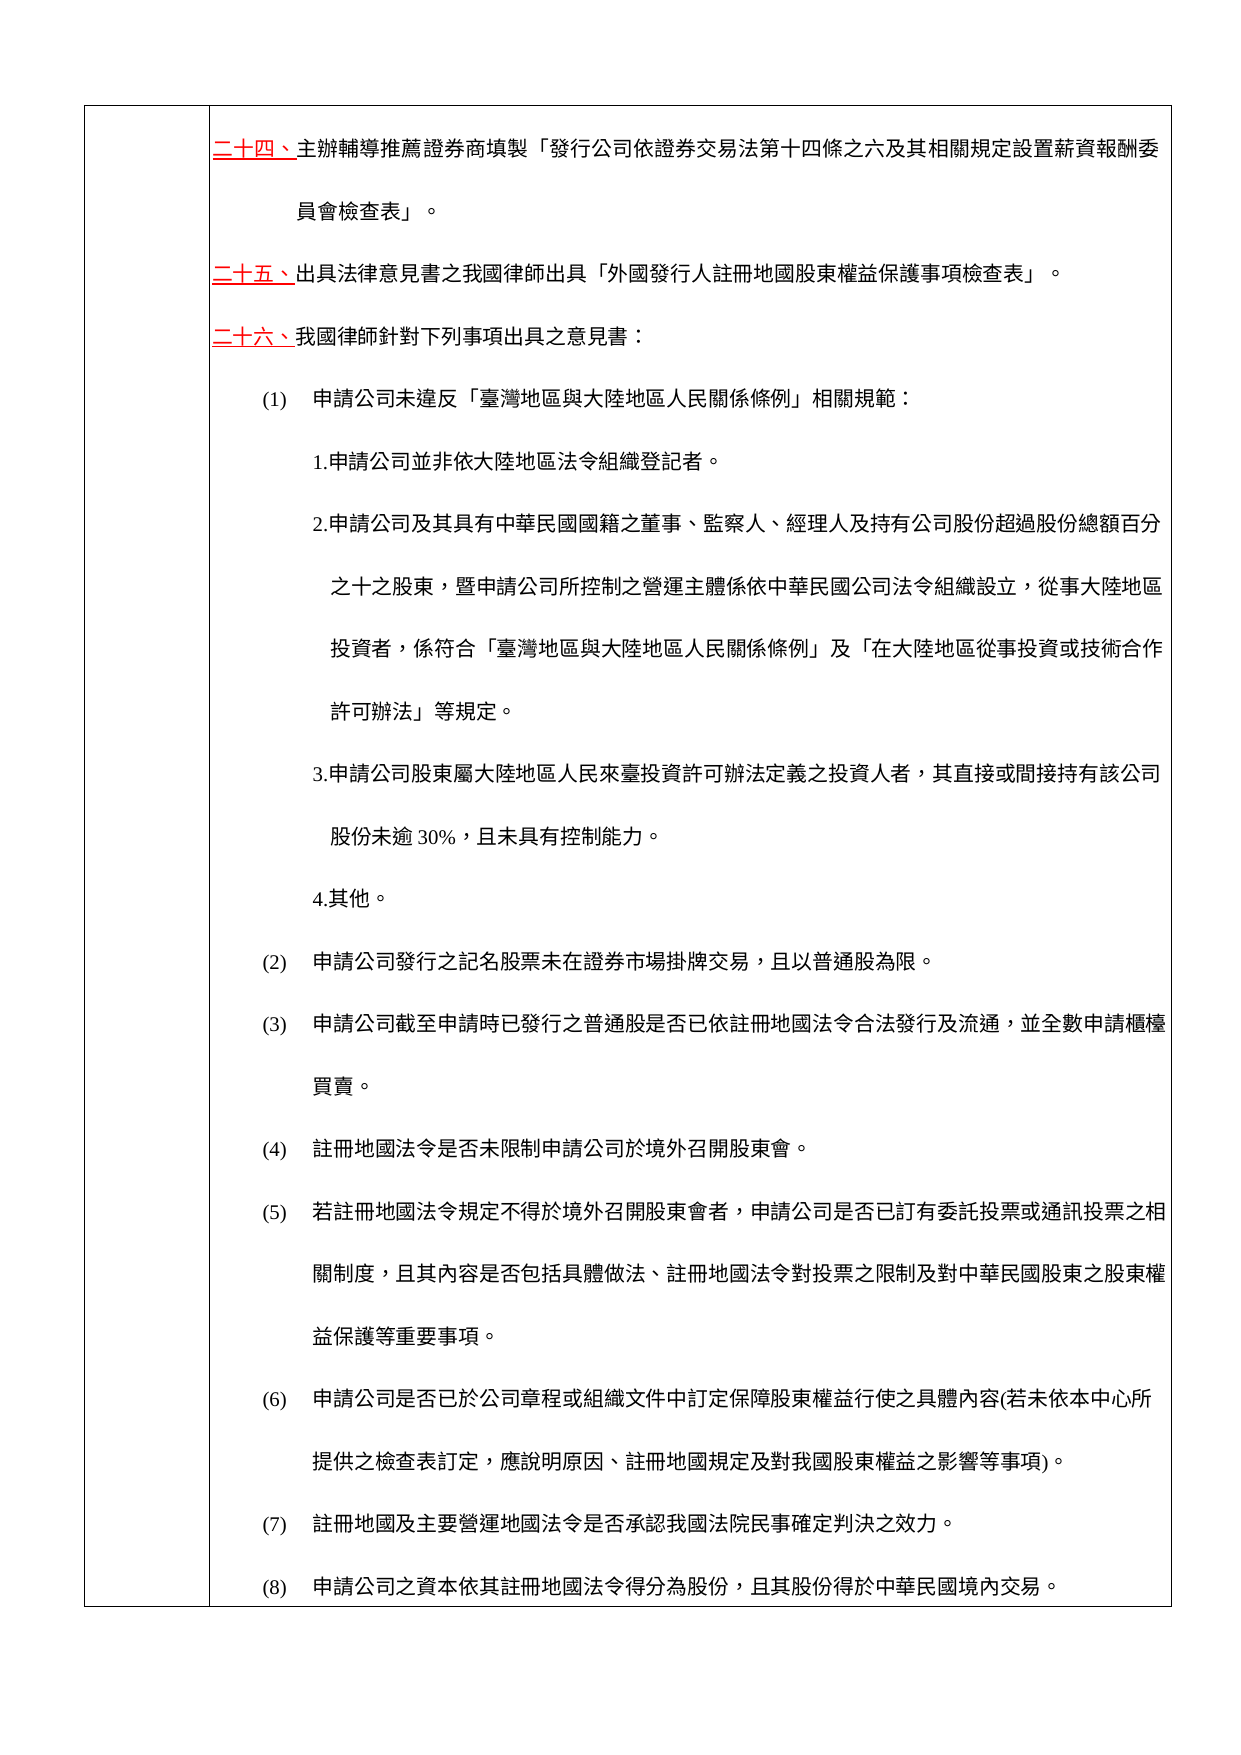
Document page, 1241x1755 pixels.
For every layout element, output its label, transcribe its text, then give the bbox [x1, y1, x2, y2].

table_cell [85, 106, 209, 1606]
table_cell 一、申請公司經我國外交部駐外單位認證之依註冊地國法律組織登記且有效存在之股份有限責任公司之證明文件影本。 二、董事會決議股票申請登錄為櫃檯買賣之議事錄影本。 三、興櫃股票櫃檯買賣契約。(另請以紙本形式提供正本五份) 四、興櫃股票櫃檯買賣登錄處理費之繳款證明。 五、採無實體發行(含私募有價證券)之登錄證明。(但其註冊地國法令另有規定者，則不適用。無實體登錄證明得於本中心核發同意函前補齊) 六、申請公司與推薦證券商簽訂輔導股票上櫃或上市契約影本。 七、訴訟及非訴訟代理人之基本資料，及該代理人係「在我國境內有住所或居所之自然人」之證明文件影本。 八、申請公司與訴訟及非訴訟代理人之授權文件影本。(授權內容至少應有「申請公司以該代理人為證券交易法在我國境內之負責人」) 九、股務代理契約影本；專業股務代理機構經臺灣集中保管結算所股份有限公司出具符合規定之證明文件。 十、負責人、董事、監察人及持股超過百分之十之股東業已參加至少三小時之證券法規或公司治理研習課程證明文件影本。 十一、董事、持股超過百分之十之股東及提出股份供輔導推薦證券商認購之股東如與他人訂有股份附買回條件之協議者，在申請日仍屬有效之協議等相關資料。 十二、申請公司為其董事及監察人投保責任保險之相關證明文件。 十三、股東會電子投票事務委任合約書影本。(註：公司登錄興櫃後股東會投票應包括電子方式，請公司留意採行電子投票之各項時程(包括股東會開會通知應載明電子投票方式等)) 十四、載明下列事項之公司章程： 將電子方式列為股東表決權行使管道之一。 董事及監察人選舉採候選人提名制度。 十五、申請公司針對下列事項出具之聲明書： 未違反「臺灣地區與大陸地區人民關係條例」相關規範： 申請公司並非依大陸地區法令組織登記者。 申請公司及其具有中華民國國籍之董事、監察人、經理人及持有公司股份超過股份總額百分之十之股東，暨申請公司所控制之營運主體係依中華民國公司法令組織設立，從事大陸地區投資者，係符合「臺灣地區與大陸地區人民關係條例」及「在大陸地區從事投資或技術合作許可辦法」等規定。 申請公司股東屬大陸地區人民來臺投資許可辦法定義之投資人者，其直接或間接持有該公司股份未逾30%，且未具有控制能力。 其他。 發行之記名股票未在海外證券市場掛牌交易，且以普通股為限。 在不違反註冊地國法令情況下，登錄興櫃後應於中華民國境內召開股東會。 若註冊地國法令規定不得於境外召開股東會者，公司已訂有得採委託投票或通訊投票之相關制度，其內容應包括具體做法、註冊地國法令對投票之限制及對中華民國股東之股東權益保護等重要事項。 申請公司於本中心指定之網際網路資訊系統輸入及上傳興櫃股票櫃檯買賣申請書所列申請資料及附件，經按確認送出即生申請效力，且輸入及上傳附件所載事項無虛偽、隱匿之情事。（訴訟及非訴訟代理人亦須簽名或蓋章） 公司與出具法律意見書之律師彼此間無下列情事： 依證券發行人財務報告編製準則第十八條規定之關係人。 其他法令規定或事實證明任何一方直接或間接控制他方之人事、財務或業務經營者。 已依我國證券交易法第十四條之四規定擇一設置審計委員會或監察人。 十六、申請公司針對下列事項出具之承諾書： 有關本中心證券商營業處所買賣興櫃股票審查準則第七條第一項第七款。 於興櫃掛牌後，若依本中心「外國發行人註冊地國股東權益保護事項檢查表」所訂之股東權益保護重要事項有修正時，應於不牴觸註冊地國法令之情形下，於最近一次股東會提案修訂公司章程。 於興櫃掛牌後，修正公司章程所訂「股東權益保護之重要事項」時，須提董事會決議十日前先向本中心申報其公司章程修正草案及律師評估意見。 於登錄興櫃後次一年度申報股東會年報時，於本中心指定之網際網路資訊申報系統申報前一年度會計師內部控制制度專案審查報告。(申請登錄興櫃併送簡易公開發行者適用) 十七、出具法律意見書之我國律師對下列事項之聲明書： 最近一年內未受法務部律師懲戒委員會懲戒。 與申請公司、簽證會計師及推薦證券商不具有下列關係： 依證券發行人財務報告編製準則第十八條規定之關係人。 其他法令規定或事實證明任何一方直接或間接控制他方之人事、財務或業務經營者。 十八、須申報之各期財務報告電子書及公開說明書電子檔上傳至本中心指定之網際網路資訊申報系統之證明文件(申請日逾申請年度第二季度終了後四十五天者，應加附申請年度第二季經會計師核閱之財務報告；申請日未逾前開日期但預計登錄日已逾者亦同，倘屬後者而未及於申請日申報，應檢附會計師出具核閱第二季財務報告之預計時程及申請公司承諾至遲於預計登錄日之前一營業日補正之承諾書) 。 十九、股務代理機構出具申請公司登錄興櫃股數之聲明書。 二十、兩家以上輔導推薦證券商之推薦書(須註明主辦及協辦輔導推薦證券商)。 二十一、輔導推薦證券商針對下列事項出具之聲明書： 符合本中心證券商營業處所買賣興櫃股票審查準則第九條及第十條之規定。 所提供之資料無虛偽隱匿或遺漏外國發行人重要財務業務資訊之情事。 二十二、申請公司及其獨立董事以外之全體董事出具承諾書，承諾公司未來倘有終止股票櫃檯買賣之情事(除興櫃轉至上櫃或上市外)，應至少由公司及其獨立董事以外之全體董事負連帶責任收購公司股票。公司出具之承諾書需經董事會決議通過。 二十三、主辦輔導推薦證券商填製「興櫃公司獨立董事（選任時）資格條件檢查表」。 二十四、主辦輔導推薦證券商填製「發行公司依證券交易法第十四條之六及其相關規定設置薪資報酬委員會檢查表」。 二十五、出具法律意見書之我國律師出具「外國發行人註冊地國股東權益保護事項檢查表」。 二十六、我國律師針對下列事項出具之意見書： 申請公司未違反「臺灣地區與大陸地區人民關係條例」相關規範： 申請公司並非依大陸地區法令組織登記者。 申請公司及其具有中華民國國籍之董事、監察人、經理人及持有公司股份超過股份總額百分之十之股東，暨申請公司所控制之營運主體係依中華民國公司法令組織設立，從事大陸地區投資者，係符合「臺灣地區與大陸地區人民關係條例」及「在大陸地區從事投資或技術合作許可辦法」等規定。 申請公司股東屬大陸地區人民來臺投資許可辦法定義之投資人者，其直接或間接持有該公司股份未逾30%，且未具有控制能力。 其他。 申請公司發行之記名股票未在證券市場掛牌交易，且以普通股為限。 申請公司截至申請時已發行之普通股是否已依註冊地國法令合法發行及流通，並全數申請櫃檯買賣。 註冊地國法令是否未限制申請公司於境外召開股東會。 若註冊地國法令規定不得於境外召開股東會者，申請公司是否已訂有委託投票或通訊投票之相關制度，且其內容是否包括具體做法、註冊地國法令對投票之限制及對中華民國股東之股東權益保護等重要事項。 申請公司是否已於公司章程或組織文件中訂定保障股東權益行使之具體內容(若未依本中心所提供之檢查表訂定，應說明原因、註冊地國規定及對我國股東權益之影響等事項)。 註冊地國及主要營運地國法令是否承認我國法院民事確定判決之效力。 申請公司之資本依其註冊地國法令得分為股份，且其股份得於中華民國境內交易。 申請公司之訴訟及非訴訟代理人在我國證券交易法上之法律定位，是否已依證券交易法第一六十五條之三規定，明訂於公司章程及申請公司與其訴訟及非訴訟代理人簽訂之授權文件中。 申請公司是否已依我國證券交易法第十四條之四規定擇一設置審計委員會或監察人。 二十七、最近一個月主辦輔導推薦證券商對申請公司之「財務業務重大事件檢查表(簡式)」。 二十八、主辦輔導推薦證券商填製之公開說明書檢查表。 二十九、依本中心所訂格式之內部人資料。 三十、外國發行人申請符合登錄興櫃條件證明文件之檢查表。 三十一、股票面額非屬新臺幣10元者，主辦輔導推薦證券商於股票開始櫃檯買賣前預計辦理之宣導計畫。 三十二、其他必要之證明文件或資料。 [210, 106, 1171, 1606]
